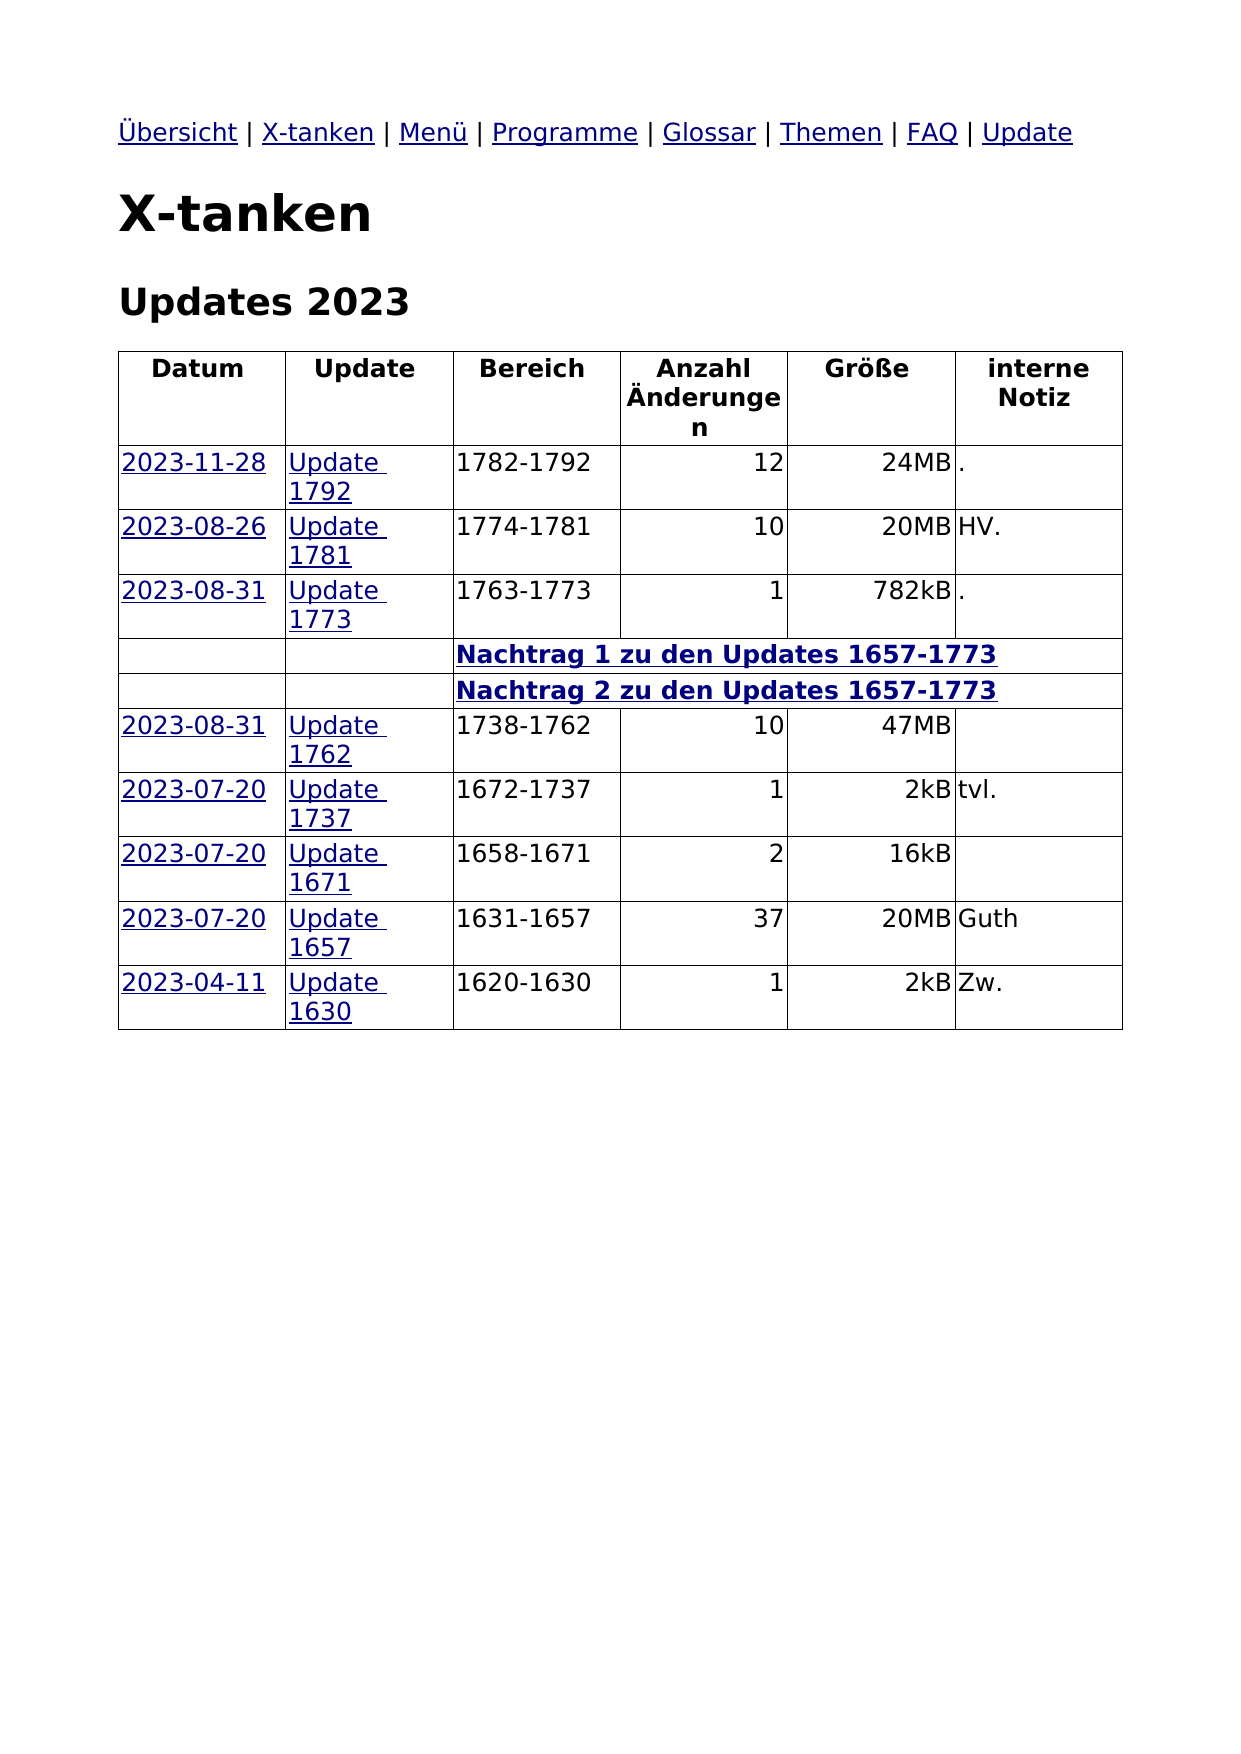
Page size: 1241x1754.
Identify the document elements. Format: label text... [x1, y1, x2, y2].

table_cell 2023-07-20 [119, 837, 285, 901]
table_cell Update 1792 [286, 446, 453, 509]
table_header Bereich [454, 352, 620, 445]
table_cell 2 [621, 837, 787, 901]
table_header Update [286, 352, 453, 445]
table_cell 1658-1671 [454, 837, 620, 901]
table_cell [956, 837, 1122, 901]
table_cell 47MB [788, 709, 955, 772]
table_cell 1738-1762 [454, 709, 620, 772]
table_header Anzahl Änderungen [621, 352, 787, 445]
table_cell 20MB [788, 902, 955, 965]
table_cell 10 [621, 709, 787, 772]
table_cell 1 [621, 773, 787, 836]
table_cell Nachtrag 1 zu den Updates 1657-1773 [454, 639, 1122, 673]
table_cell 2kB [788, 773, 955, 836]
table_cell Update 1737 [286, 773, 453, 836]
table_cell 37 [621, 902, 787, 965]
table_cell Guth [956, 902, 1122, 965]
table_cell [286, 639, 453, 673]
table_cell 2023-08-31 [119, 709, 285, 772]
table_cell [286, 674, 453, 708]
table_cell 1631-1657 [454, 902, 620, 965]
table_cell 10 [621, 510, 787, 573]
table_cell [956, 709, 1122, 772]
table_cell Update 1762 [286, 709, 453, 772]
table_cell 1620-1630 [454, 966, 620, 1029]
table_cell 2kB [788, 966, 955, 1029]
table_cell 782kB [788, 575, 955, 638]
table_cell Update 1630 [286, 966, 453, 1029]
table_cell 24MB [788, 446, 955, 509]
table_cell Nachtrag 2 zu den Updates 1657-1773 [454, 674, 1122, 708]
table_cell 1 [621, 966, 787, 1029]
text Übersicht | X-tanken | Menü | Programme | Glossar | Themen | FAQ | Update [118, 118, 1122, 147]
table_cell 1672-1737 [454, 773, 620, 836]
table_cell [119, 639, 285, 673]
table_cell 1782-1792 [454, 446, 620, 509]
table_cell [119, 674, 285, 708]
table_cell tvl. [956, 773, 1122, 836]
table_cell HV. [956, 510, 1122, 573]
table_cell 2023-11-28 [119, 446, 285, 509]
table_cell 1 [621, 575, 787, 638]
table_cell 1763-1773 [454, 575, 620, 638]
table_cell Update 1781 [286, 510, 453, 573]
table_cell 16kB [788, 837, 955, 901]
table_cell 12 [621, 446, 787, 509]
table_cell 20MB [788, 510, 955, 573]
table_cell . [956, 575, 1122, 638]
table_header Datum [119, 352, 285, 445]
table_cell Update 1657 [286, 902, 453, 965]
table_cell 2023-07-20 [119, 773, 285, 836]
table_cell Update 1773 [286, 575, 453, 638]
table_cell Zw. [956, 966, 1122, 1029]
table_header Größe [788, 352, 955, 445]
subtitle Updates 2023 [118, 281, 1122, 324]
subtitle X-tanken [118, 185, 1122, 243]
table_cell 2023-07-20 [119, 902, 285, 965]
table_cell 2023-04-11 [119, 966, 285, 1029]
table_cell Update 1671 [286, 837, 453, 901]
table_cell . [956, 446, 1122, 509]
table_header interne Notiz [956, 352, 1122, 445]
table_cell 2023-08-26 [119, 510, 285, 573]
table_cell 1774-1781 [454, 510, 620, 573]
table_cell 2023-08-31 [119, 575, 285, 638]
